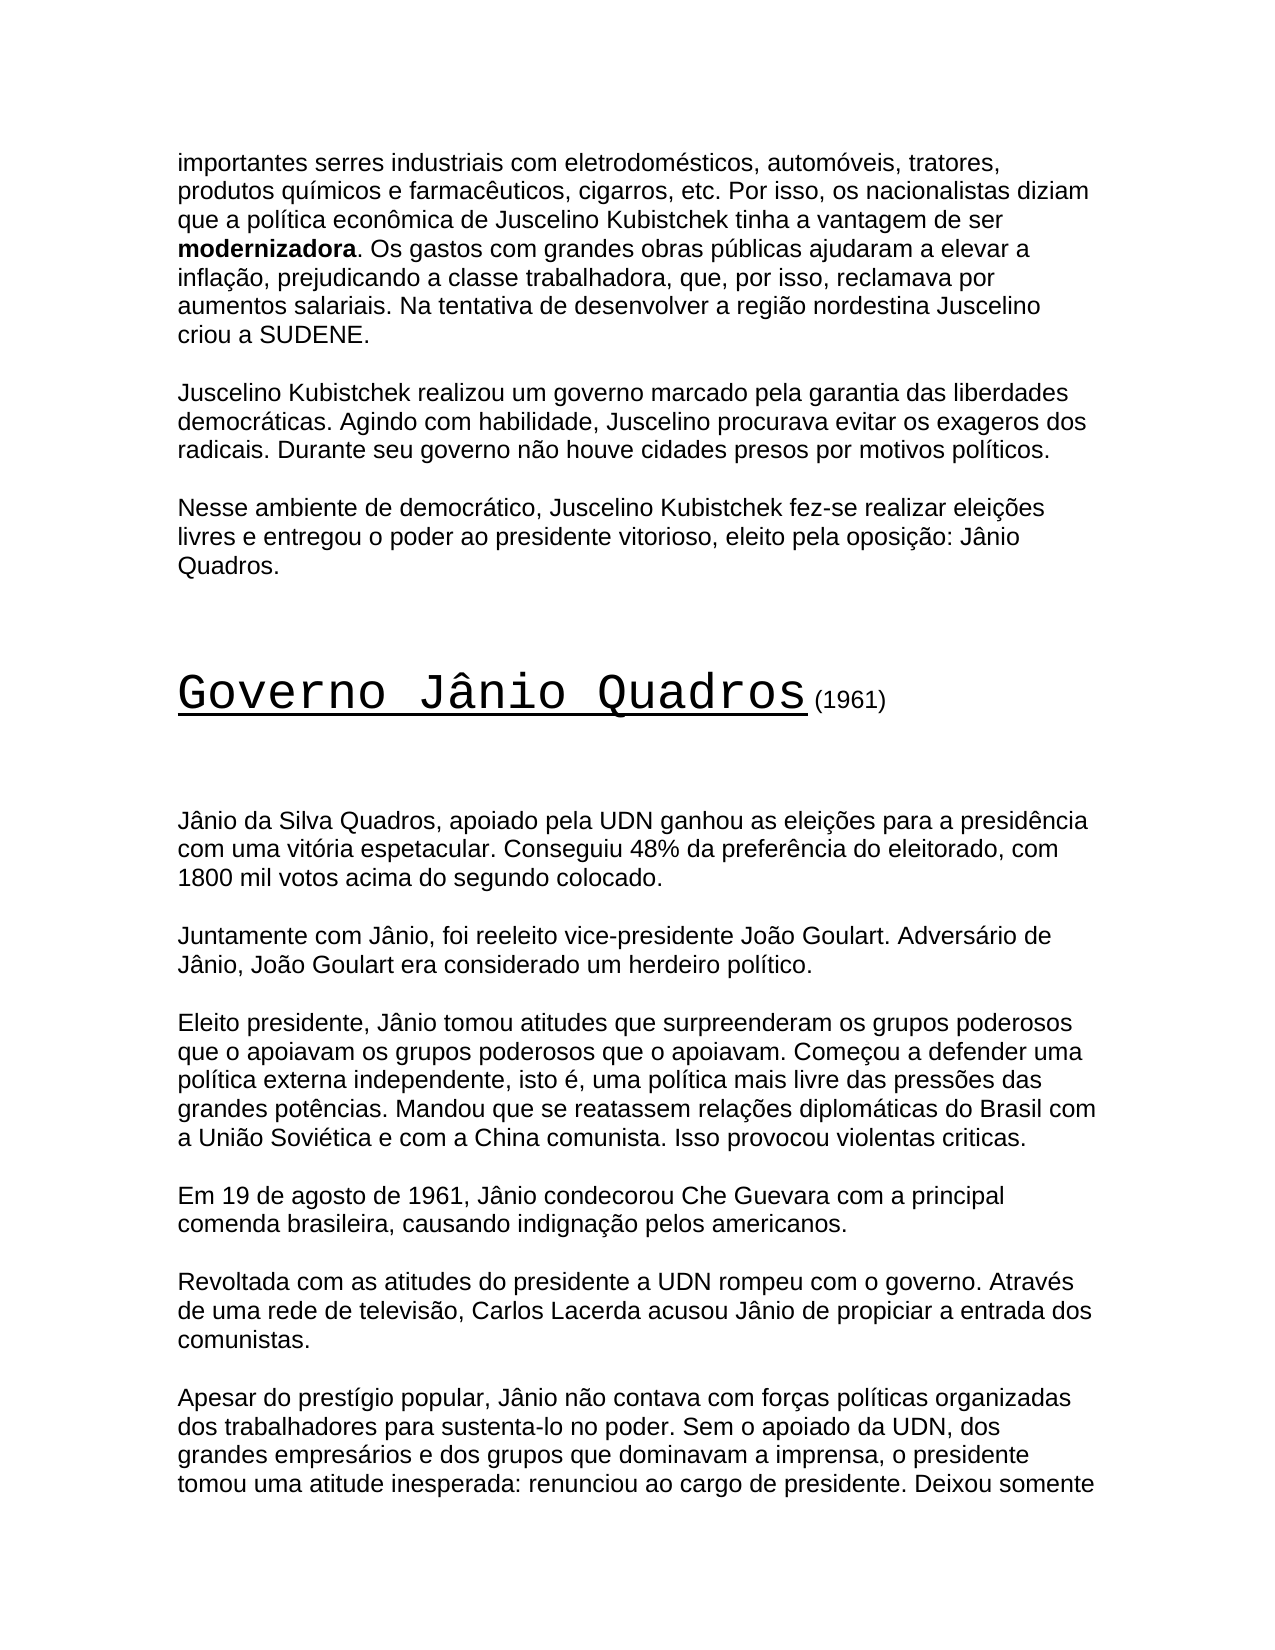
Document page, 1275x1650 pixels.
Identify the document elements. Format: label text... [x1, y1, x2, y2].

text Governo Jânio Quadros (1961) [177, 667, 1098, 723]
text Revoltada com as atitudes do presidente a UDN rompeu com o governo. Através de uma rede de televisão, Carlos Lacerda acusou Jânio de propiciar a entrada dos comunistas. [177, 1267, 1098, 1354]
text Apesar do prestígio popular, Jânio não contava com forças políticas organizadas dos trabalhadores para sustenta-lo no poder. Sem o apoiado da UDN, dos grandes empresários e dos grupos que dominavam a imprensa, o presidente tomou uma atitude inesperada: renunciou ao cargo de presidente. Deixou somente [177, 1383, 1098, 1498]
text Em 19 de agosto de 1961, Jânio condecorou Che Guevara com a principal comenda brasileira, causando indignação pelos americanos. [177, 1181, 1098, 1238]
text Nesse ambiente de democrático, Juscelino Kubistchek fez-se realizar eleições livres e entregou o poder ao presidente vitorioso, eleito pela oposição: Jânio Quadros. [177, 493, 1098, 580]
text Juntamente com Jânio, foi reeleito vice-presidente João Goulart. Adversário de Jânio, João Goulart era considerado um herdeiro político. [177, 921, 1098, 979]
text Juscelino Kubistchek realizou um governo marcado pela garantia das liberdades democráticas. Agindo com habilidade, Juscelino procurava evitar os exageros dos radicais. Durante seu governo não houve cidades presos por motivos políticos. [177, 378, 1098, 464]
text importantes serres industriais com eletrodomésticos, automóveis, tratores, produtos químicos e farmacêuticos, cigarros, etc. Por isso, os nacionalistas diziam que a política econômica de Juscelino Kubistchek tinha a vantagem de ser modernizadora. Os gastos com grandes obras públicas ajudaram a elevar a inflação, prejudicando a classe trabalhadora, que, por isso, reclamava por aumentos salariais. Na tentativa de desenvolver a região nordestina Juscelino criou a SUDENE. [177, 148, 1098, 349]
text Jânio da Silva Quadros, apoiado pela UDN ganhou as eleições para a presidência com uma vitória espetacular. Conseguiu 48% da preferência do eleitorado, com 1800 mil votos acima do segundo colocado. [177, 806, 1098, 892]
text Eleito presidente, Jânio tomou atitudes que surpreenderam os grupos poderosos que o apoiavam os grupos poderosos que o apoiavam. Começou a defender uma política externa independente, isto é, uma política mais livre das pressões das grandes potências. Mandou que se reatassem relações diplomáticas do Brasil com a União Soviética e com a China comunista. Isso provocou violentas criticas. [177, 1008, 1098, 1152]
